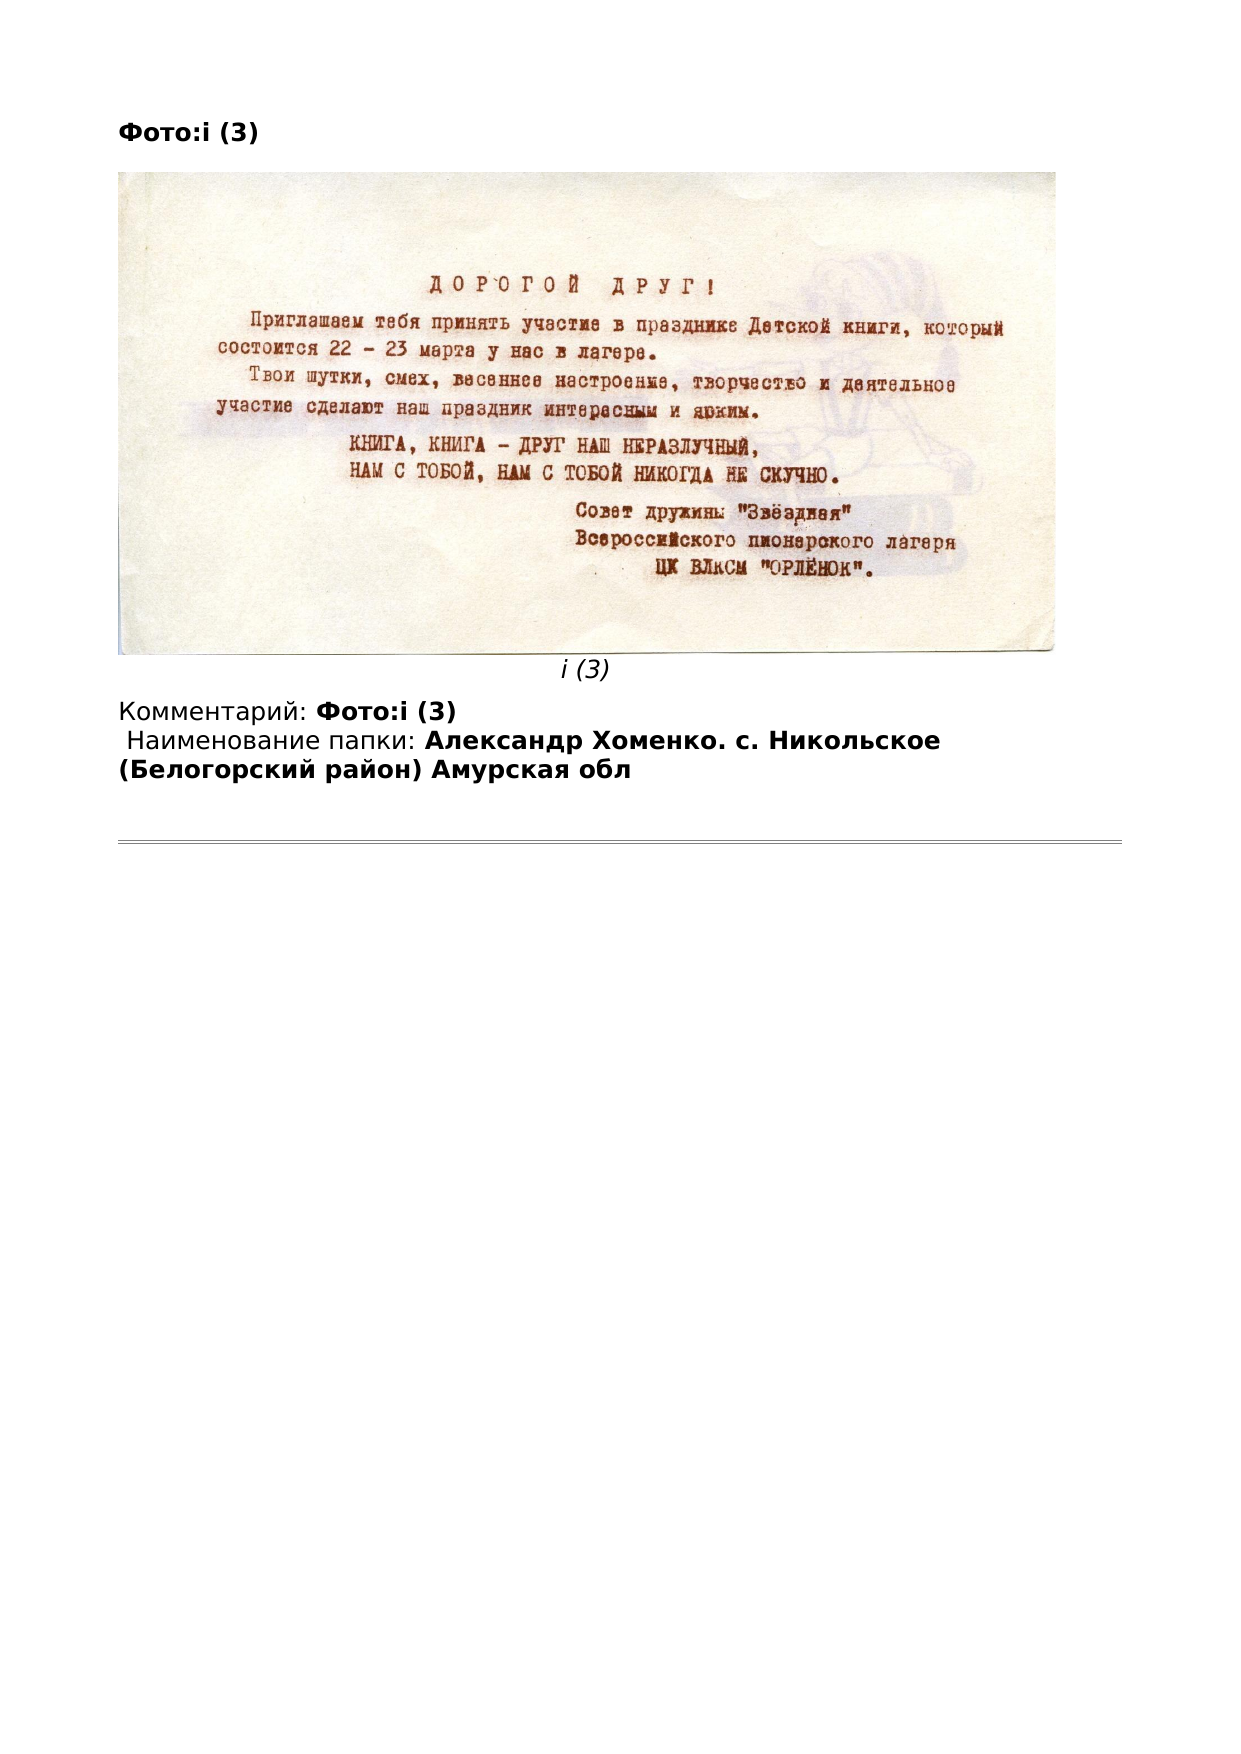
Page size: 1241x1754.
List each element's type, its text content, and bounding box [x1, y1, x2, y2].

text Комментарий: Фото:i (3) Наименование папки: Александр Хоменко. с. Никольское (Белогорский район) Амурская обл [118, 697, 1122, 813]
text i (3) [118, 655, 1056, 684]
subtitle Фото:i (3) [118, 118, 1122, 147]
picture [118, 172, 1056, 655]
